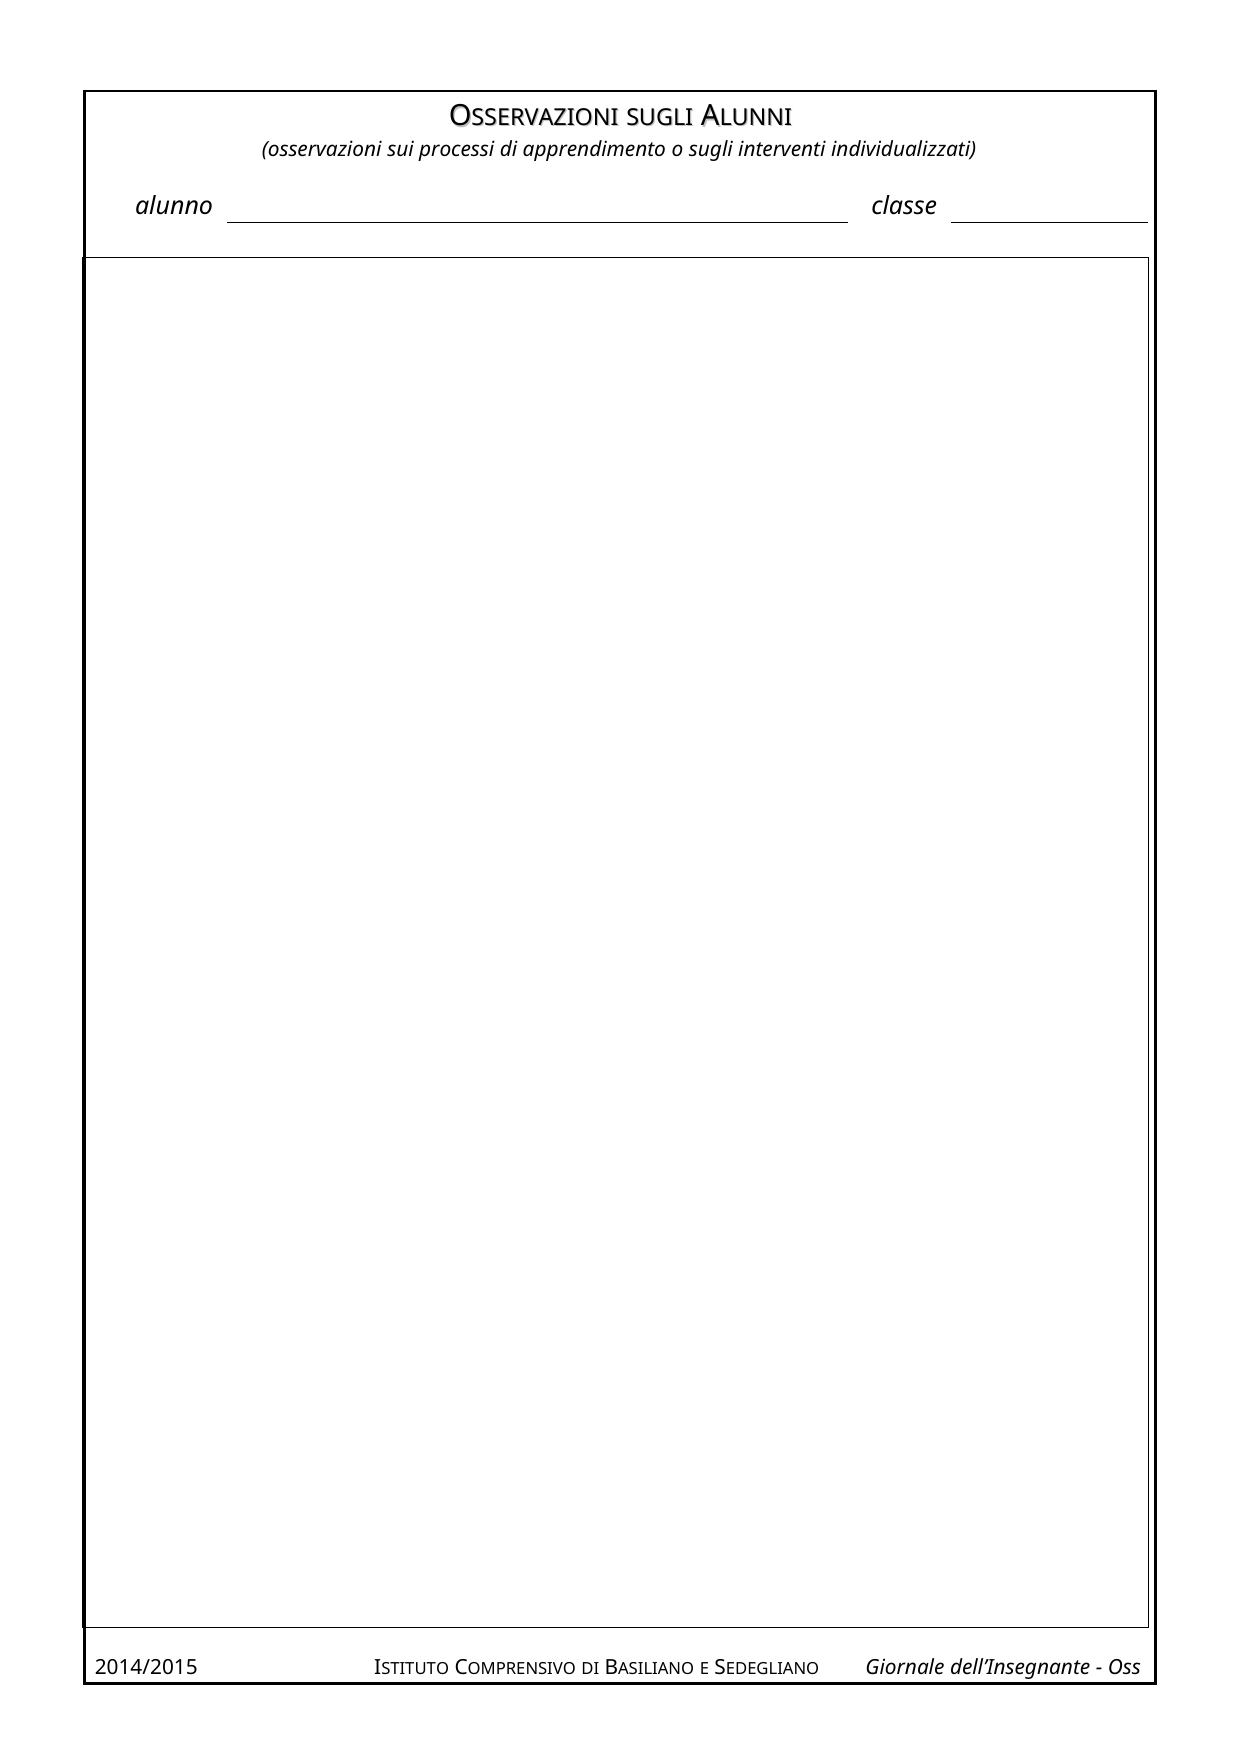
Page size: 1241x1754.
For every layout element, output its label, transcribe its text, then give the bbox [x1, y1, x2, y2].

table_cell [86, 258, 1148, 1627]
table_header [227, 188, 848, 222]
table_cell [86, 222, 1149, 257]
table_header alunno [86, 188, 227, 222]
text Osservazioni sugli Alunni (osservazioni sui processi di apprendimento o sugli interventi individualizzati) [94, 94, 1146, 163]
table_header classe [848, 188, 951, 222]
table_header [951, 188, 1149, 222]
